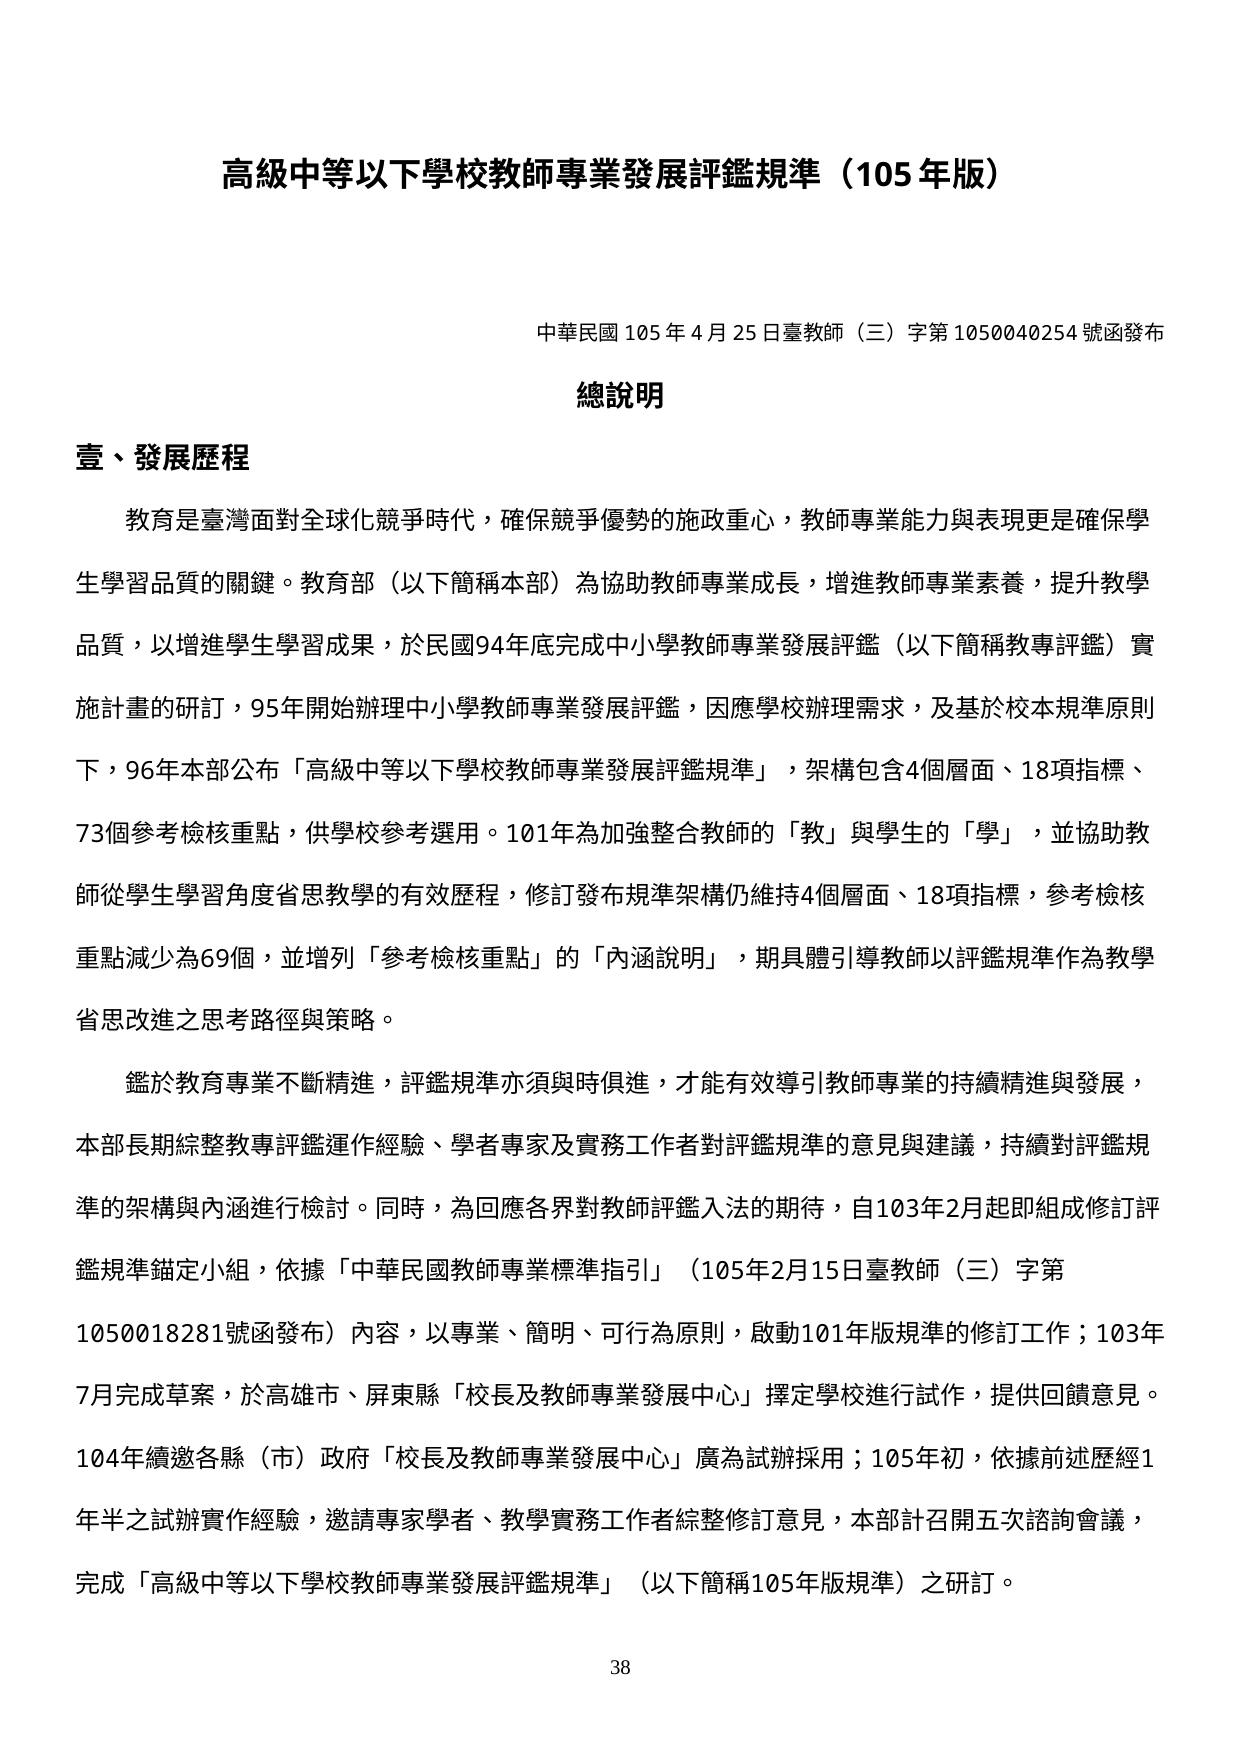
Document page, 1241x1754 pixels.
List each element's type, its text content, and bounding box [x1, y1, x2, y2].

subtitle 高級中等以下學校教師專業發展評鑑規準（105年版） [75, 130, 1165, 193]
text 總說明 [75, 352, 1165, 414]
text 鑑於教育專業不斷精進，評鑑規準亦須與時俱進，才能有效導引教師專業的持續精進與發展，本部長期綜整教專評鑑運作經驗、學者專家及實務工作者對評鑑規準的意見與建議，持續對評鑑規準的架構與內涵進行檢討。同時，為回應各界對教師評鑑入法的期待，自103年2月起即組成修訂評鑑規準錨定小組，依據「中華民國教師專業標準指引」（105年2月15日臺教師（三）字第1050018281號函發布）內容，以專業、簡明、可行為原則，啟動101年版規準的修訂工作；103年7月完成草案，於高雄市、屏東縣「校長及教師專業發展中心」擇定學校進行試作，提供回饋意見。104年續邀各縣（市）政府「校長及教師專業發展中心」廣為試辦採用；105年初，依據前述歷經1年半之試辦實作經驗，邀請專家學者、教學實務工作者綜整修訂意見，本部計召開五次諮詢會議，完成「高級中等以下學校教師專業發展評鑑規準」（以下簡稱105年版規準）之研訂。 [75, 1039, 1165, 1602]
text 壹、發展歷程 [75, 414, 1165, 477]
text 中華民國105年4月25日臺教師（三）字第1050040254號函發布 [75, 289, 1165, 352]
text 教育是臺灣面對全球化競爭時代，確保競爭優勢的施政重心，教師專業能力與表現更是確保學生學習品質的關鍵。教育部（以下簡稱本部）為協助教師專業成長，增進教師專業素養，提升教學品質，以增進學生學習成果，於民國94年底完成中小學教師專業發展評鑑（以下簡稱教專評鑑）實施計畫的研訂，95年開始辦理中小學教師專業發展評鑑，因應學校辦理需求，及基於校本規準原則下，96年本部公布「高級中等以下學校教師專業發展評鑑規準」，架構包含4個層面、18項指標、73個參考檢核重點，供學校參考選用。101年為加強整合教師的「教」與學生的「學」，並協助教師從學生學習角度省思教學的有效歷程，修訂發布規準架構仍維持4個層面、18項指標，參考檢核重點減少為69個，並增列「參考檢核重點」的「內涵說明」，期具體引導教師以評鑑規準作為教學省思改進之思考路徑與策略。 [75, 477, 1165, 1039]
